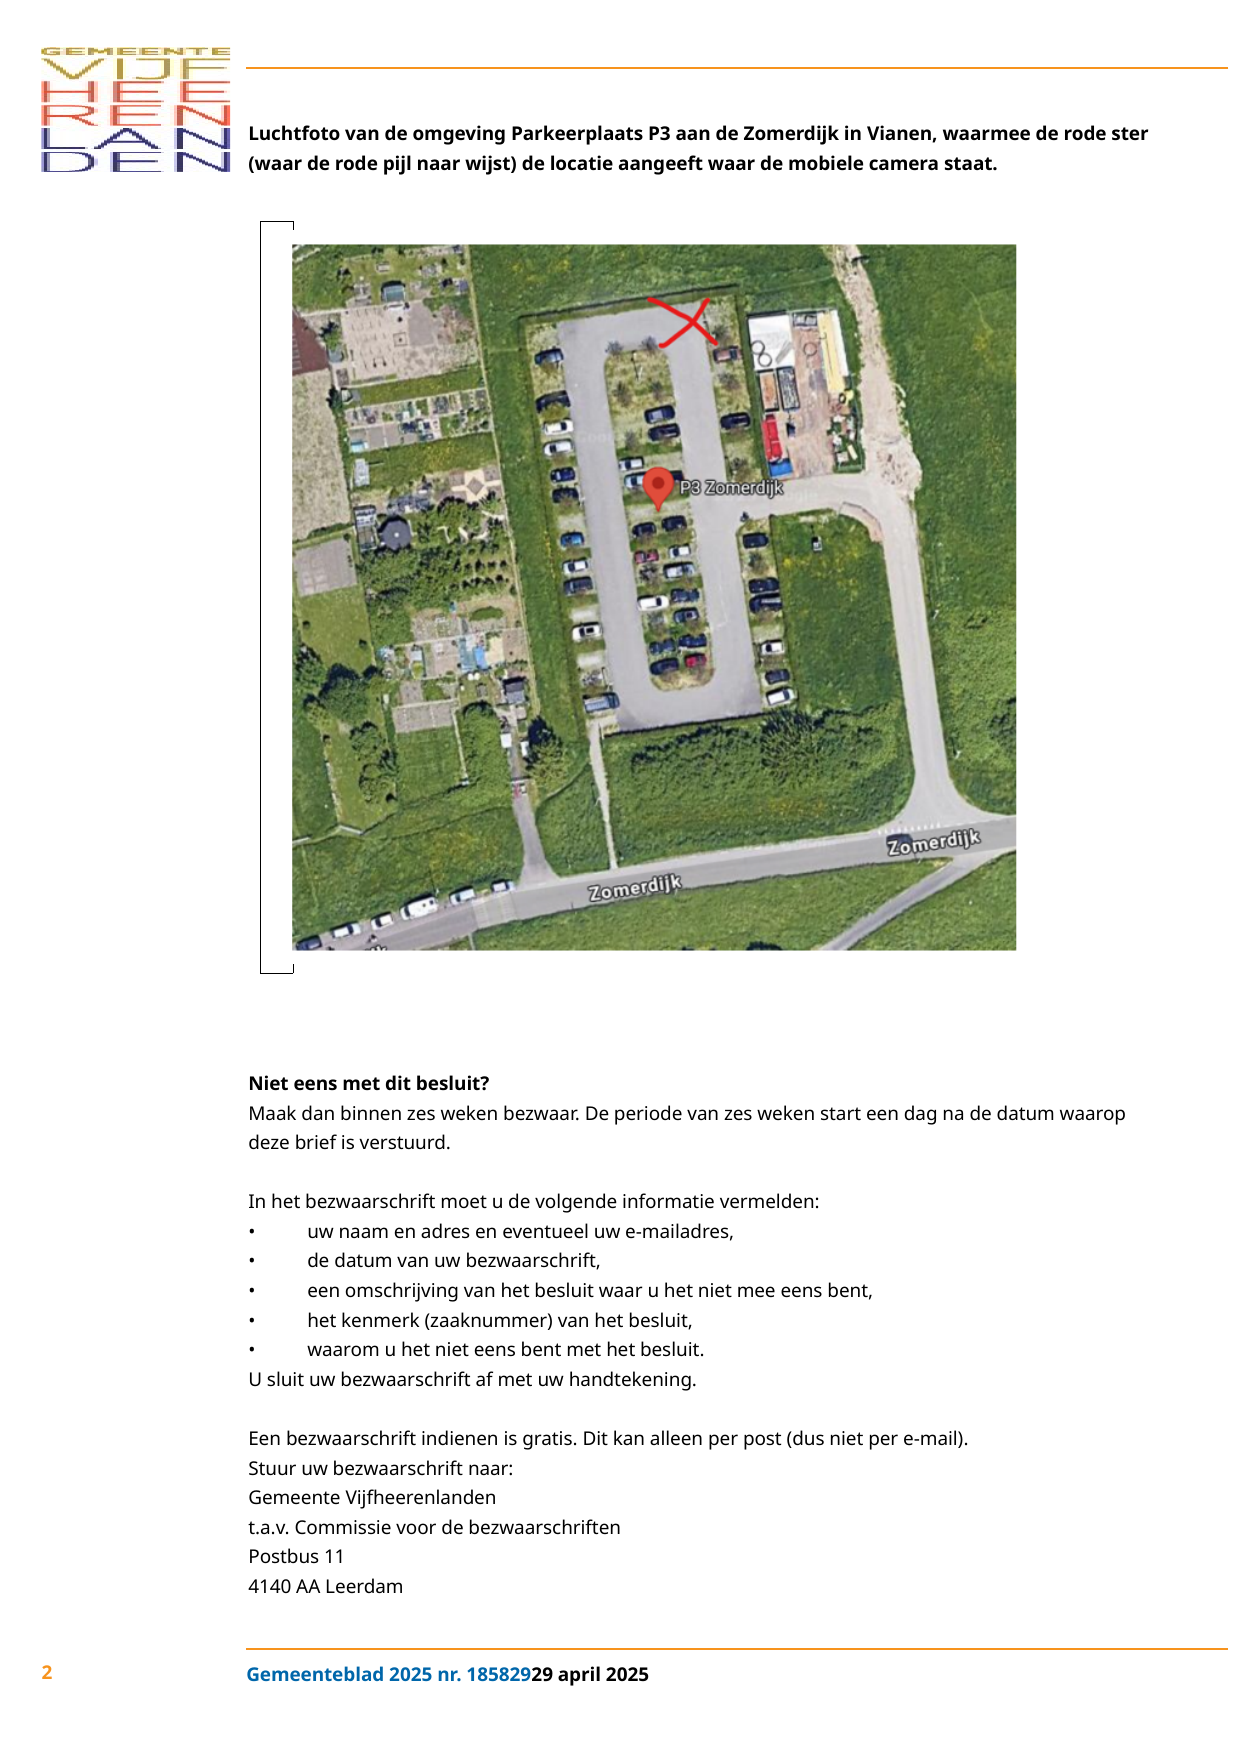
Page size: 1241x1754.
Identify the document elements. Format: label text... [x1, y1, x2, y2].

picture [41, 47, 231, 172]
picture [268, 230, 1037, 964]
list uw naam en adres en eventueel uw e-mailadres, [248, 1218, 1152, 1244]
text Stuur uw bezwaarschrift naar: [248, 1455, 1152, 1480]
list de datum van uw bezwaarschrift, [248, 1248, 1152, 1273]
text U sluit uw bezwaarschrift af met uw handtekening. [248, 1366, 1152, 1392]
text Niet eens met dit besluit? [248, 1070, 1152, 1096]
text Gemeente Vijfheerenlanden [248, 1484, 1152, 1510]
list het kenmerk (zaaknummer) van het besluit, [248, 1307, 1152, 1332]
text In het bezwaarschrift moet u de volgende informatie vermelden: [248, 1188, 1152, 1214]
text Maak dan binnen zes weken bezwaar. De periode van zes weken start een dag na de datum waarop deze brief is verstuurd. [248, 1100, 1152, 1155]
text t.a.v. Commissie voor de bezwaarschriften [248, 1514, 1152, 1539]
text 4140 AA Leerdam [248, 1573, 1152, 1599]
list een omschrijving van het besluit waar u het niet mee eens bent, [248, 1277, 1152, 1303]
text Luchtfoto van de omgeving Parkeerplaats P3 aan de Zomerdijk in Vianen, waarmee de rode ster (waar de rode pijl naar wijst) de locatie aangeeft waar de mobiele camera staat. [248, 121, 1152, 176]
text Postbus 11 [248, 1543, 1152, 1569]
list waarom u het niet eens bent met het besluit. [248, 1336, 1152, 1362]
text Een bezwaarschrift indienen is gratis. Dit kan alleen per post (dus niet per e-mail). [248, 1425, 1152, 1451]
